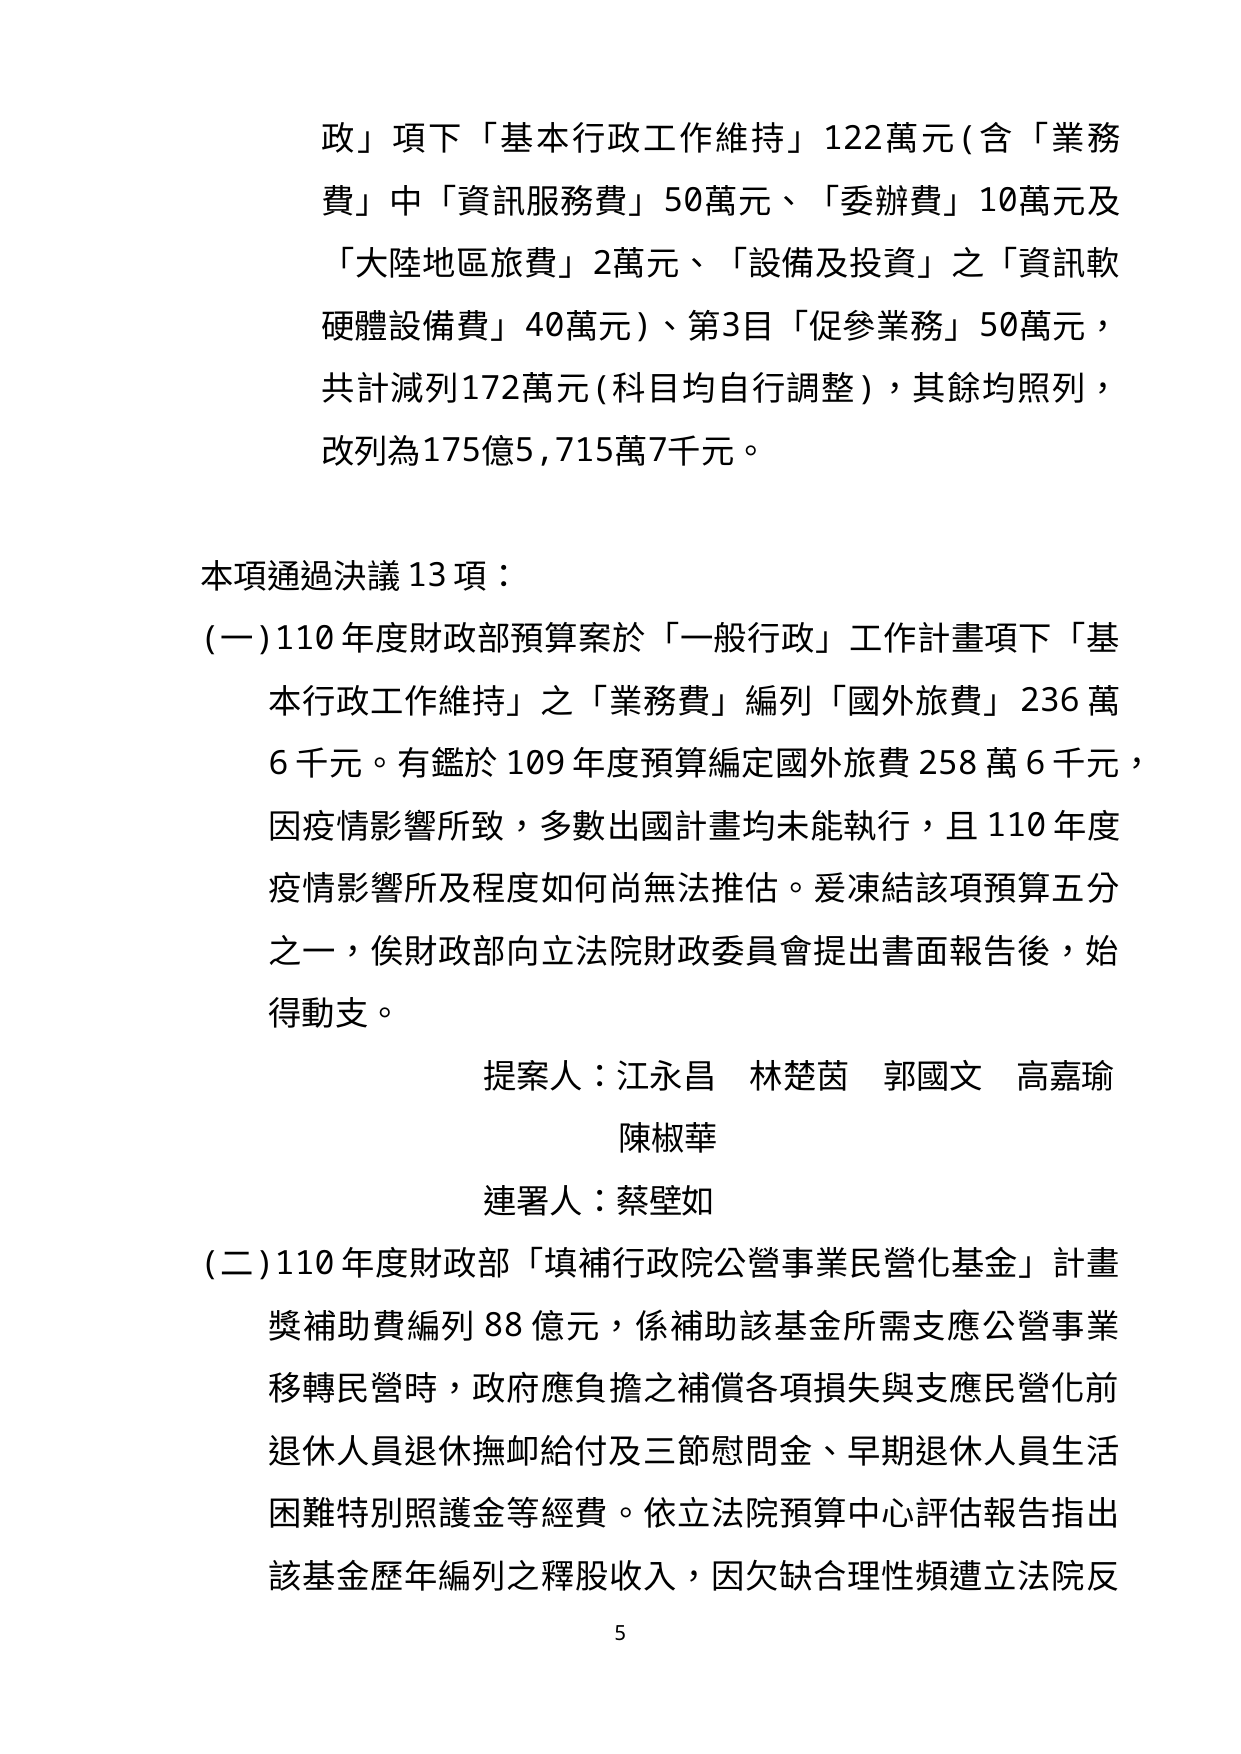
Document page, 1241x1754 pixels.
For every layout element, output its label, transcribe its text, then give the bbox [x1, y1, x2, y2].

text (二)110年度財政部「填補行政院公營事業民營化基金」計畫獎補助費編列88億元，係補助該基金所需支應公營事業移轉民營時，政府應負擔之補償各項損失與支應民營化前退休人員退休撫卹給付及三節慰問金、早期退休人員生活困難特別照護金等經費。依立法院預算中心評估報告指出，該基金歷年編列之釋股收入，因欠缺合理性頻遭立法院反對，亦因行政院民營化政策方向轉變而停擺，只得帳面予以保留，無法實質挹注民營化相關支出。自90年度成立以來，除91、94、95及106年度產生賸餘外，其餘年度均為短絀，迄至109年底之預計累積短絀高達629億元，短絀情形嚴重；國家發展委員會既已同意基金退場，請財政部於2個月內擬具退場計畫，並向立法院財政委員會提出專案報告。 [200, 1219, 1120, 1594]
text 政」項下「基本行政工作維持」122萬元(含「業務費」中「資訊服務費」50萬元、「委辦費」10萬元及「大陸地區旅費」2萬元、「設備及投資」之「資訊軟硬體設備費」40萬元)、第3目「促參業務」50萬元，共計減列172萬元(科目均自行調整)，其餘均照列，改列為175億5,715萬7千元。 [200, 94, 1120, 469]
text 提案人：江永昌 林楚茵 郭國文 高嘉瑜 陳椒華 [483, 1032, 1120, 1157]
text 連署人：蔡壁如 [483, 1157, 1120, 1219]
text 本項通過決議13項： [200, 532, 1120, 594]
text (一)110年度財政部預算案於「一般行政」工作計畫項下「基本行政工作維持」之「業務費」編列「國外旅費」236萬6千元。有鑑於109年度預算編定國外旅費258萬6千元，因疫情影響所致，多數出國計畫均未能執行，且110年度疫情影響所及程度如何尚無法推估。爰凍結該項預算五分之一，俟財政部向立法院財政委員會提出書面報告後，始得動支。 [200, 594, 1120, 1032]
